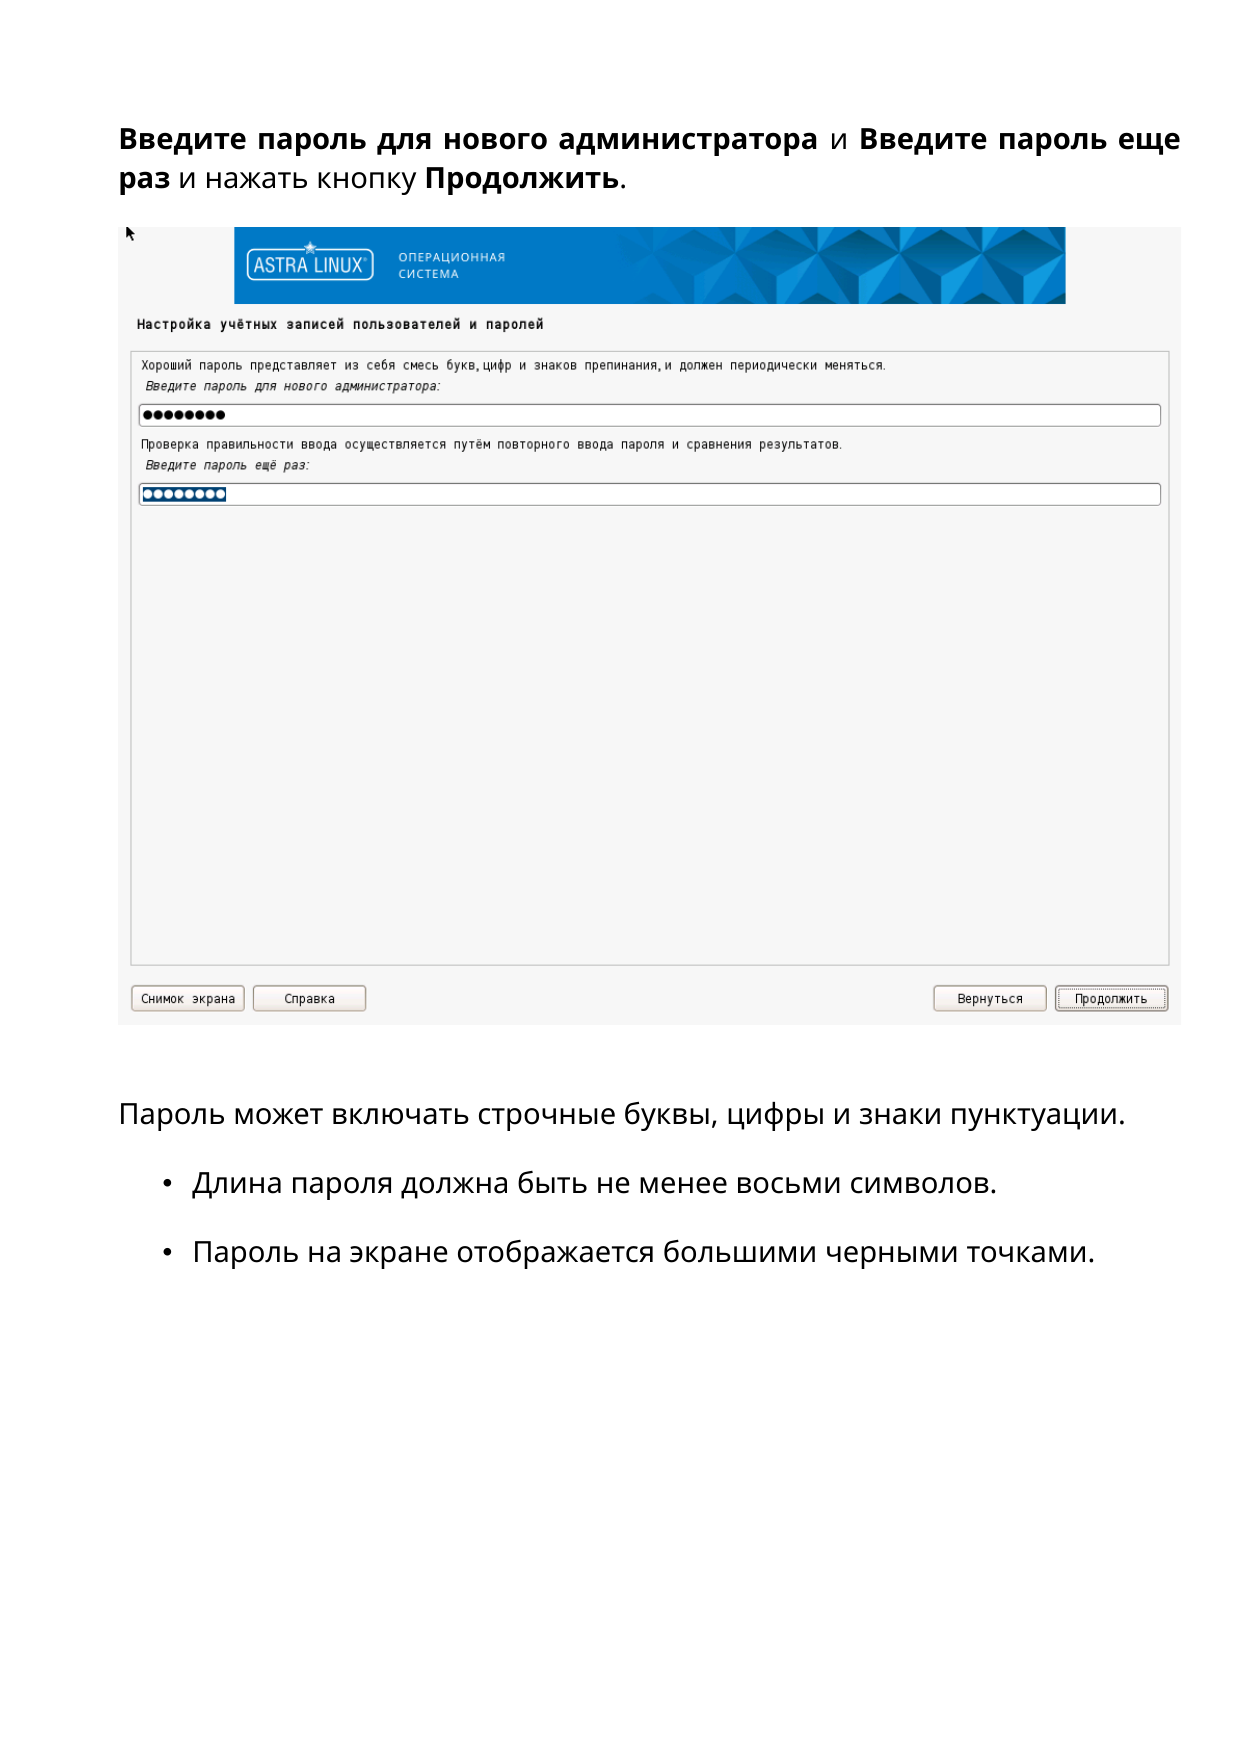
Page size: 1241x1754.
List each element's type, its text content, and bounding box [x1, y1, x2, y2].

list Длина пароля должна быть не менее восьми символов. [162, 1162, 1181, 1202]
picture [118, 227, 1182, 1025]
list Пароль на экране отображается большими черными точками. [162, 1232, 1181, 1271]
picture [986, 227, 1063, 251]
text Введите пароль для нового администратора и Введите пароль еще раз и нажать кнопку Продолжить. [118, 118, 1181, 197]
text Пароль может включать строчные буквы, цифры и знаки пунктуации. [118, 1093, 1181, 1133]
picture [904, 227, 981, 251]
